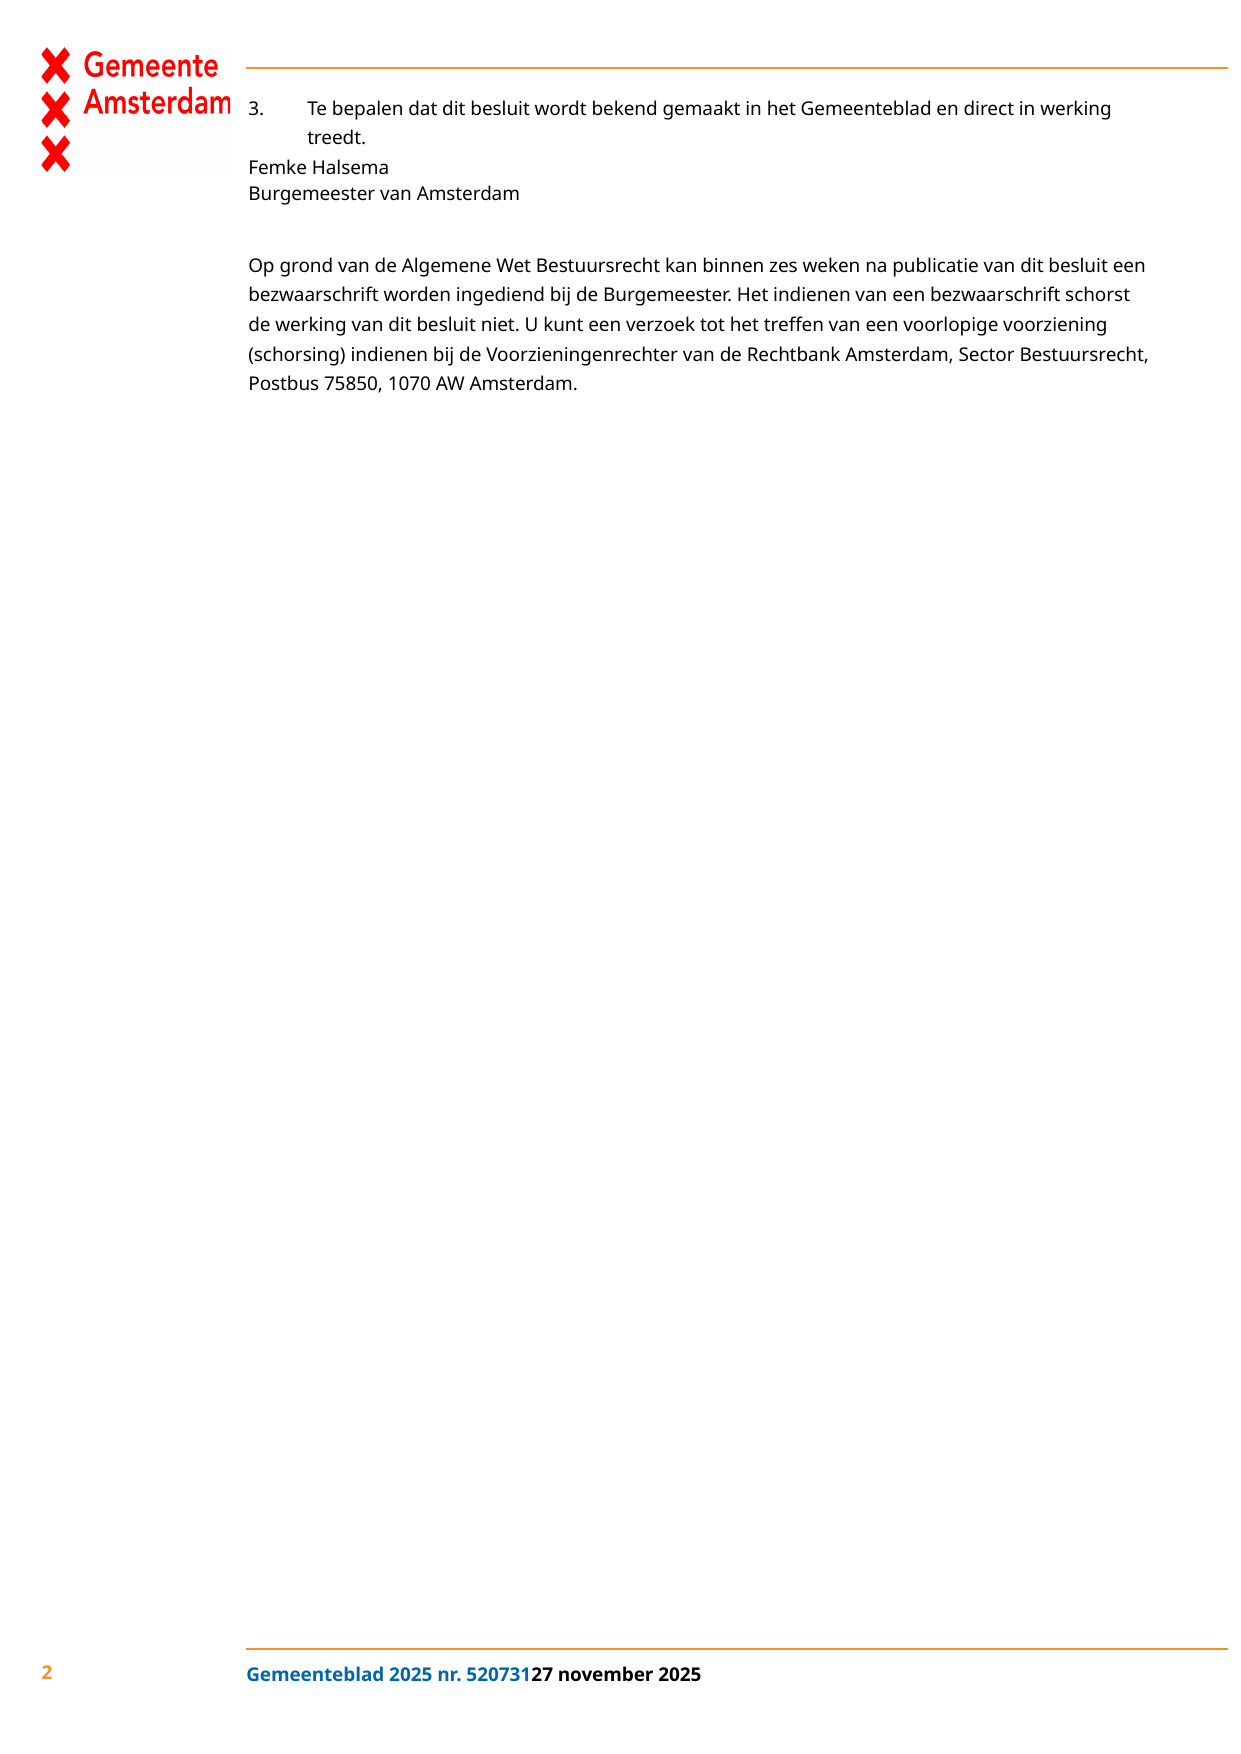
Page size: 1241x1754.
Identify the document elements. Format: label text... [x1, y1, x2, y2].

list Te bepalen dat dit besluit wordt bekend gemaakt in het Gemeenteblad en direct in werking treedt. [248, 95, 1152, 150]
picture [41, 47, 231, 172]
text Op grond van de Algemene Wet Bestuursrecht kan binnen zes weken na publicatie van dit besluit een bezwaarschrift worden ingediend bij de Burgemeester. Het indienen van een bezwaarschrift schorst de werking van dit besluit niet. U kunt een verzoek tot het treffen van een voorlopige voorziening (schorsing) indienen bij de Voorzieningenrechter van de Rechtbank Amsterdam, Sector Bestuursrecht, Postbus 75850, 1070 AW Amsterdam. [248, 252, 1152, 396]
text Femke Halsema [248, 154, 1152, 180]
text Burgemeester van Amsterdam [248, 180, 1152, 205]
